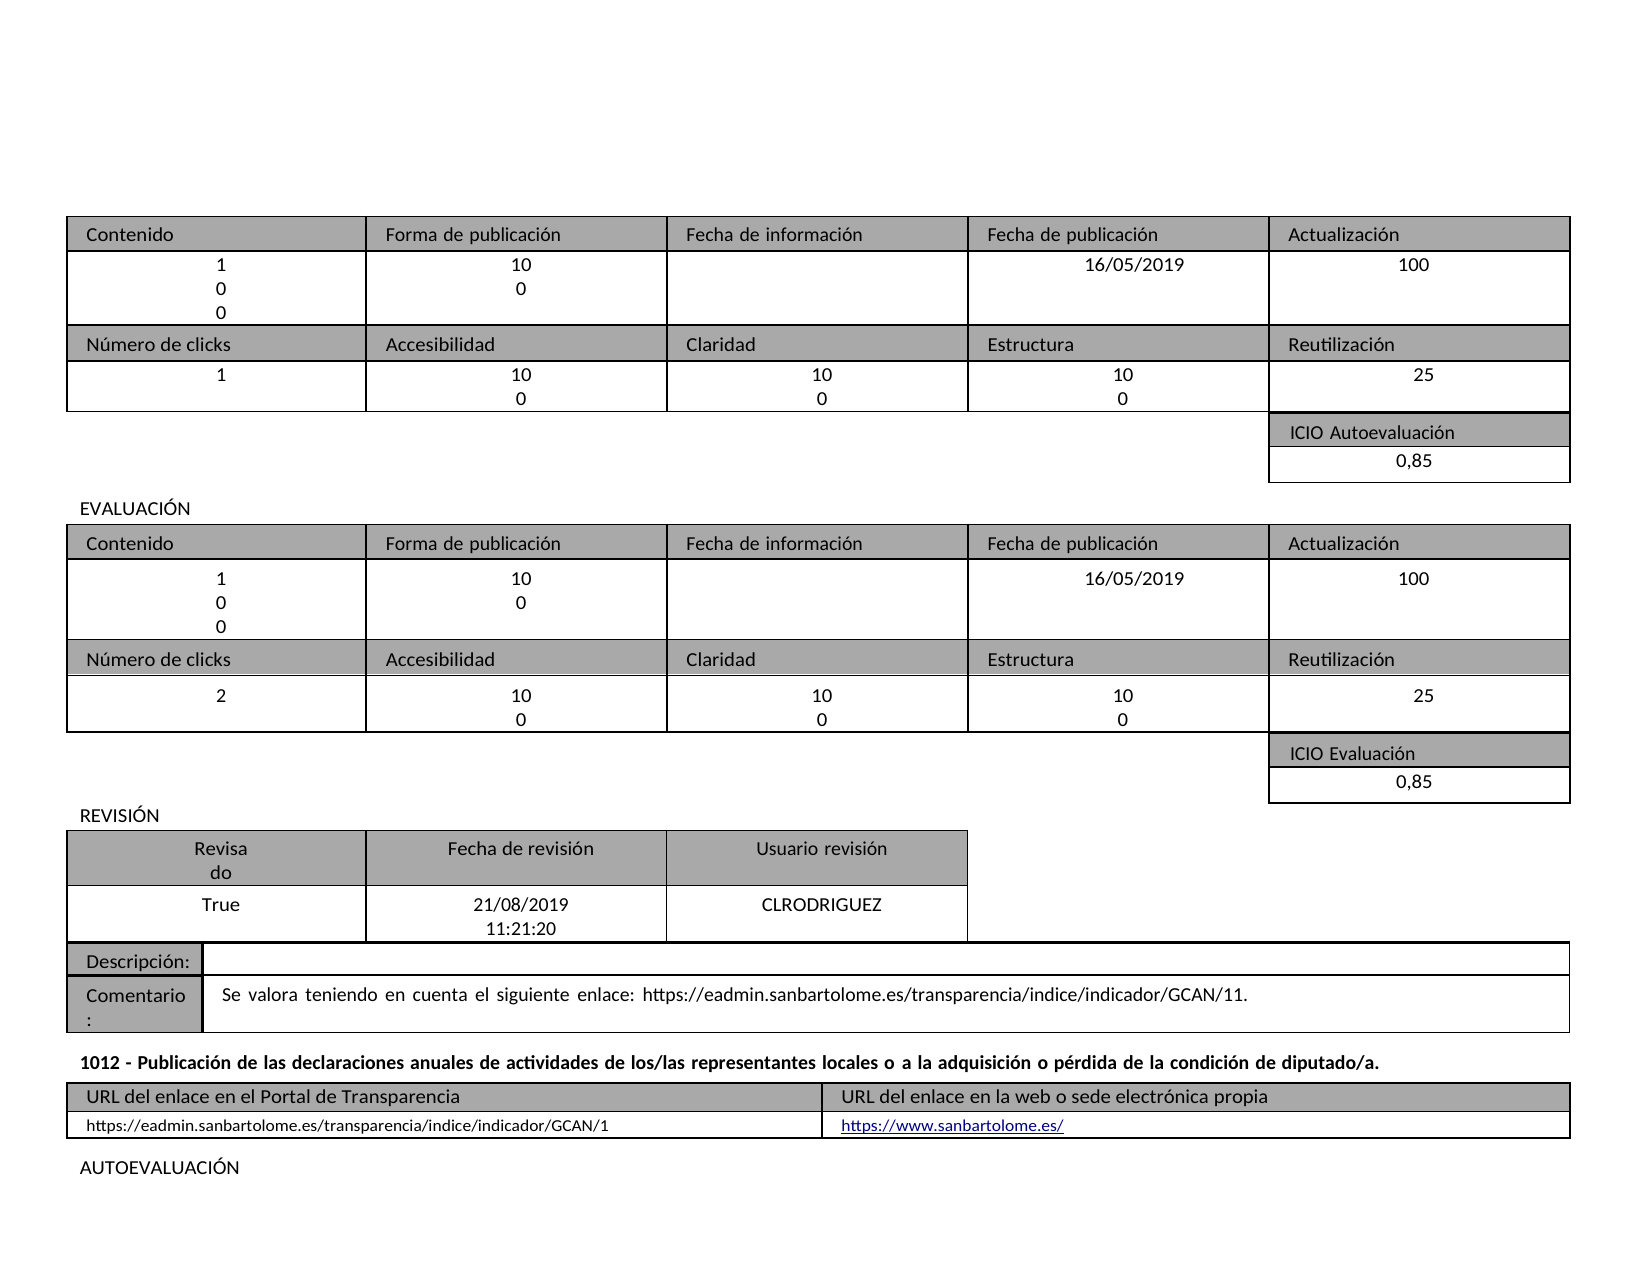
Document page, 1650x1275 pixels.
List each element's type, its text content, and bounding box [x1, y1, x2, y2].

table_cell 2 [68, 676, 365, 731]
table_cell 0,85 [1270, 768, 1569, 802]
table_cell Reutilización [1270, 640, 1569, 674]
table_header Fecha de revisión [367, 831, 666, 885]
table_cell 100 [1270, 252, 1569, 324]
table_cell Descripción: [68, 944, 201, 974]
table_cell Comentario: [68, 977, 201, 1032]
table_cell [668, 560, 967, 639]
table_header URL del enlace en la web o sede electrónica propia [823, 1084, 1569, 1111]
table_cell [668, 252, 967, 324]
table_header URL del enlace en el Portal de Transparencia [68, 1084, 821, 1111]
table_cell [67, 733, 1268, 802]
table_cell Estructura [969, 326, 1268, 360]
text EVALUACIÓN [79, 496, 1594, 520]
table_cell 16/05/2019 [969, 252, 1268, 324]
table_cell 100 [68, 560, 365, 639]
table_cell [67, 412, 1268, 482]
table_cell Claridad [668, 640, 967, 674]
table_header Contenido [68, 525, 365, 558]
table_cell CLRODRIGUEZ [667, 886, 967, 941]
table_header Fecha de información [668, 525, 967, 558]
table_cell 21/08/2019 11:21:20 [367, 886, 666, 941]
table_cell Se valora teniendo en cuenta el siguiente enlace: https://eadmin.sanbartolome.es/transparencia/indice/indicador/GCAN/11. [204, 976, 1569, 1032]
table_header Actualización [1270, 217, 1569, 250]
table_header Contenido [68, 217, 365, 250]
table_header Actualización [1270, 525, 1569, 558]
table_cell [204, 944, 1569, 974]
table_cell Número de clicks [68, 640, 365, 674]
text 1012 - Publicación de las declaraciones anuales de actividades de los/las representantes locales o a la adquisición o pérdida de la condición de diputado/a. [79, 1050, 1594, 1074]
table_cell Número de clicks [68, 326, 365, 360]
table_cell 100 [668, 362, 967, 411]
table_cell 25 [1270, 676, 1569, 731]
table_cell Accesibilidad [367, 326, 666, 360]
table_cell https://www.sanbartolome.es/ [823, 1112, 1569, 1137]
table_header Fecha de publicación [969, 525, 1268, 558]
table_header Fecha de publicación [969, 217, 1268, 250]
text AUTOEVALUACIÓN [79, 1155, 1594, 1179]
table_cell 100 [367, 362, 666, 411]
table_cell 100 [68, 252, 365, 324]
table_cell https://eadmin.sanbartolome.es/transparencia/indice/indicador/GCAN/1 [68, 1112, 821, 1137]
table_cell 100 [1270, 560, 1569, 639]
table_cell 1 [68, 362, 365, 411]
table_cell 100 [668, 676, 967, 731]
table_cell Reutilización [1270, 326, 1569, 360]
table_cell 100 [367, 560, 666, 639]
table_cell 25 [1270, 362, 1569, 411]
table_cell 100 [969, 676, 1268, 731]
table_cell 100 [367, 676, 666, 731]
table_header [968, 830, 1569, 941]
table_cell 100 [367, 252, 666, 324]
table_header Forma de publicación [367, 525, 666, 558]
table_cell ICIO Autoevaluación [1270, 414, 1569, 446]
table_header Revisado [68, 831, 365, 885]
table_cell Accesibilidad [367, 640, 666, 674]
table_header Usuario revisión [667, 831, 967, 885]
table_header Fecha de información [668, 217, 967, 250]
table_cell ICIO Evaluación [1270, 734, 1569, 766]
table_cell 0,85 [1270, 447, 1569, 482]
table_cell True [68, 886, 365, 941]
text REVISIÓN [79, 804, 1594, 828]
table_header Forma de publicación [367, 217, 666, 250]
table_cell 16/05/2019 [969, 560, 1268, 639]
table_cell Claridad [668, 326, 967, 360]
table_cell Estructura [969, 640, 1268, 674]
table_cell 100 [969, 362, 1268, 411]
